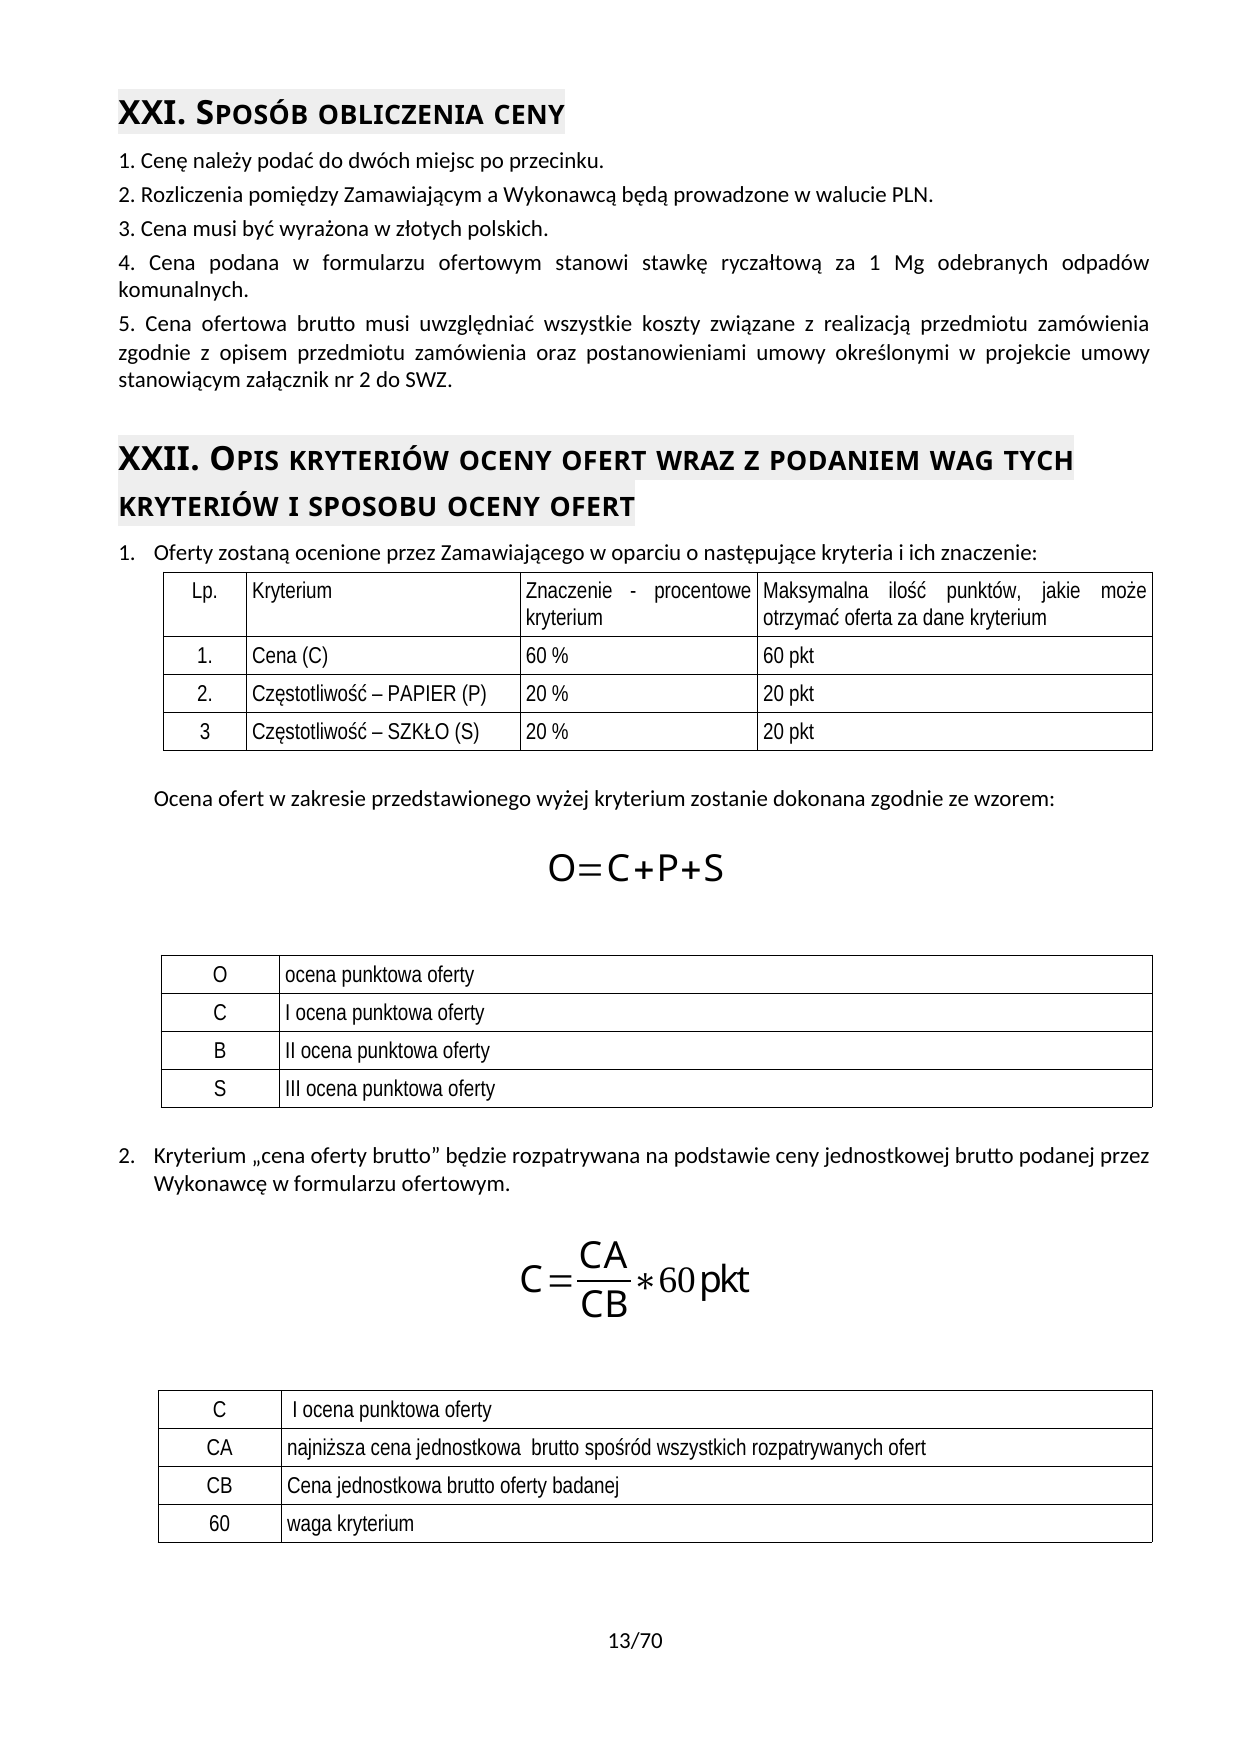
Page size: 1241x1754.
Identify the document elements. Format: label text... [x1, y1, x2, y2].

table_cell najniższa cena jednostkowa brutto spośród wszystkich rozpatrywanych ofert [282, 1429, 1152, 1466]
subtitle XXII. Opis kryteriów oceny ofert wraz z podaniem wag tych kryteriów i sposobu oceny ofert [118, 435, 1152, 526]
table_cell 20 pkt [758, 675, 1152, 712]
table_cell 20 % [521, 675, 757, 712]
table_cell Cena (C) [247, 637, 520, 674]
text 5. Cena ofertowa brutto musi uwzględniać wszystkie koszty związane z realizacją przedmiotu zamówienia zgodnie z opisem przedmiotu zamówienia oraz postanowieniami umowy określonymi w projekcie umowy stanowiącym załącznik nr 2 do SWZ. [118, 309, 1152, 394]
table_cell II ocena punktowa oferty [280, 1032, 1152, 1069]
table_cell CA [159, 1429, 281, 1466]
text 2. Rozliczenia pomiędzy Zamawiającym a Wykonawcą będą prowadzone w walucie PLN. [118, 180, 1152, 208]
table_header ocena punktowa oferty [280, 956, 1152, 993]
table_cell waga kryterium [282, 1505, 1152, 1542]
table_cell 60 [159, 1505, 281, 1542]
text 1. Cenę należy podać do dwóch miejsc po przecinku. [118, 146, 1152, 174]
text 3. Cena musi być wyrażona w złotych polskich. [118, 214, 1152, 242]
table_cell CB [159, 1467, 281, 1504]
list Kryterium „cena oferty brutto” będzie rozpatrywana na podstawie ceny jednostkowej brutto podanej przez Wykonawcę w formularzu ofertowym. [118, 1141, 1152, 1197]
table_cell 20 pkt [758, 713, 1152, 750]
table_cell 60 pkt [758, 637, 1152, 674]
table_header C [159, 1391, 281, 1428]
list Oferty zostaną ocenione przez Zamawiającego w oparciu o następujące kryteria i ich znaczenie: [118, 538, 1152, 566]
subtitle XXI. Sposób obliczenia ceny [118, 88, 1152, 134]
table_cell B [162, 1032, 279, 1069]
list Ocena ofert w zakresie przedstawionego wyżej kryterium zostanie dokonana zgodnie ze wzorem: [118, 784, 1152, 812]
table_cell 20 % [521, 713, 757, 750]
table_header Lp. [164, 573, 246, 636]
table_header O [162, 956, 279, 993]
table_cell S [162, 1070, 279, 1107]
table_header Kryterium [247, 573, 520, 636]
table_cell Cena jednostkowa brutto oferty badanej [282, 1467, 1152, 1504]
table_cell 2. [164, 675, 246, 712]
table_cell Częstotliwość – PAPIER (P) [247, 675, 520, 712]
table_header I ocena punktowa oferty [282, 1391, 1152, 1428]
table_cell 60 % [521, 637, 757, 674]
table_cell Częstotliwość – SZKŁO (S) [247, 713, 520, 750]
text 4. Cena podana w formularzu ofertowym stanowi stawkę ryczałtową za 1 Mg odebranych odpadów komunalnych. [118, 248, 1152, 304]
table_cell I ocena punktowa oferty [280, 994, 1152, 1031]
table_header Maksymalna ilość punktów, jakie może otrzymać oferta za dane kryterium [758, 573, 1152, 636]
table_cell III ocena punktowa oferty [280, 1070, 1152, 1107]
table_cell C [162, 994, 279, 1031]
table_header Znaczenie - procentowe kryterium [521, 573, 757, 636]
table_cell 1. [164, 637, 246, 674]
table_cell 3 [164, 713, 246, 750]
